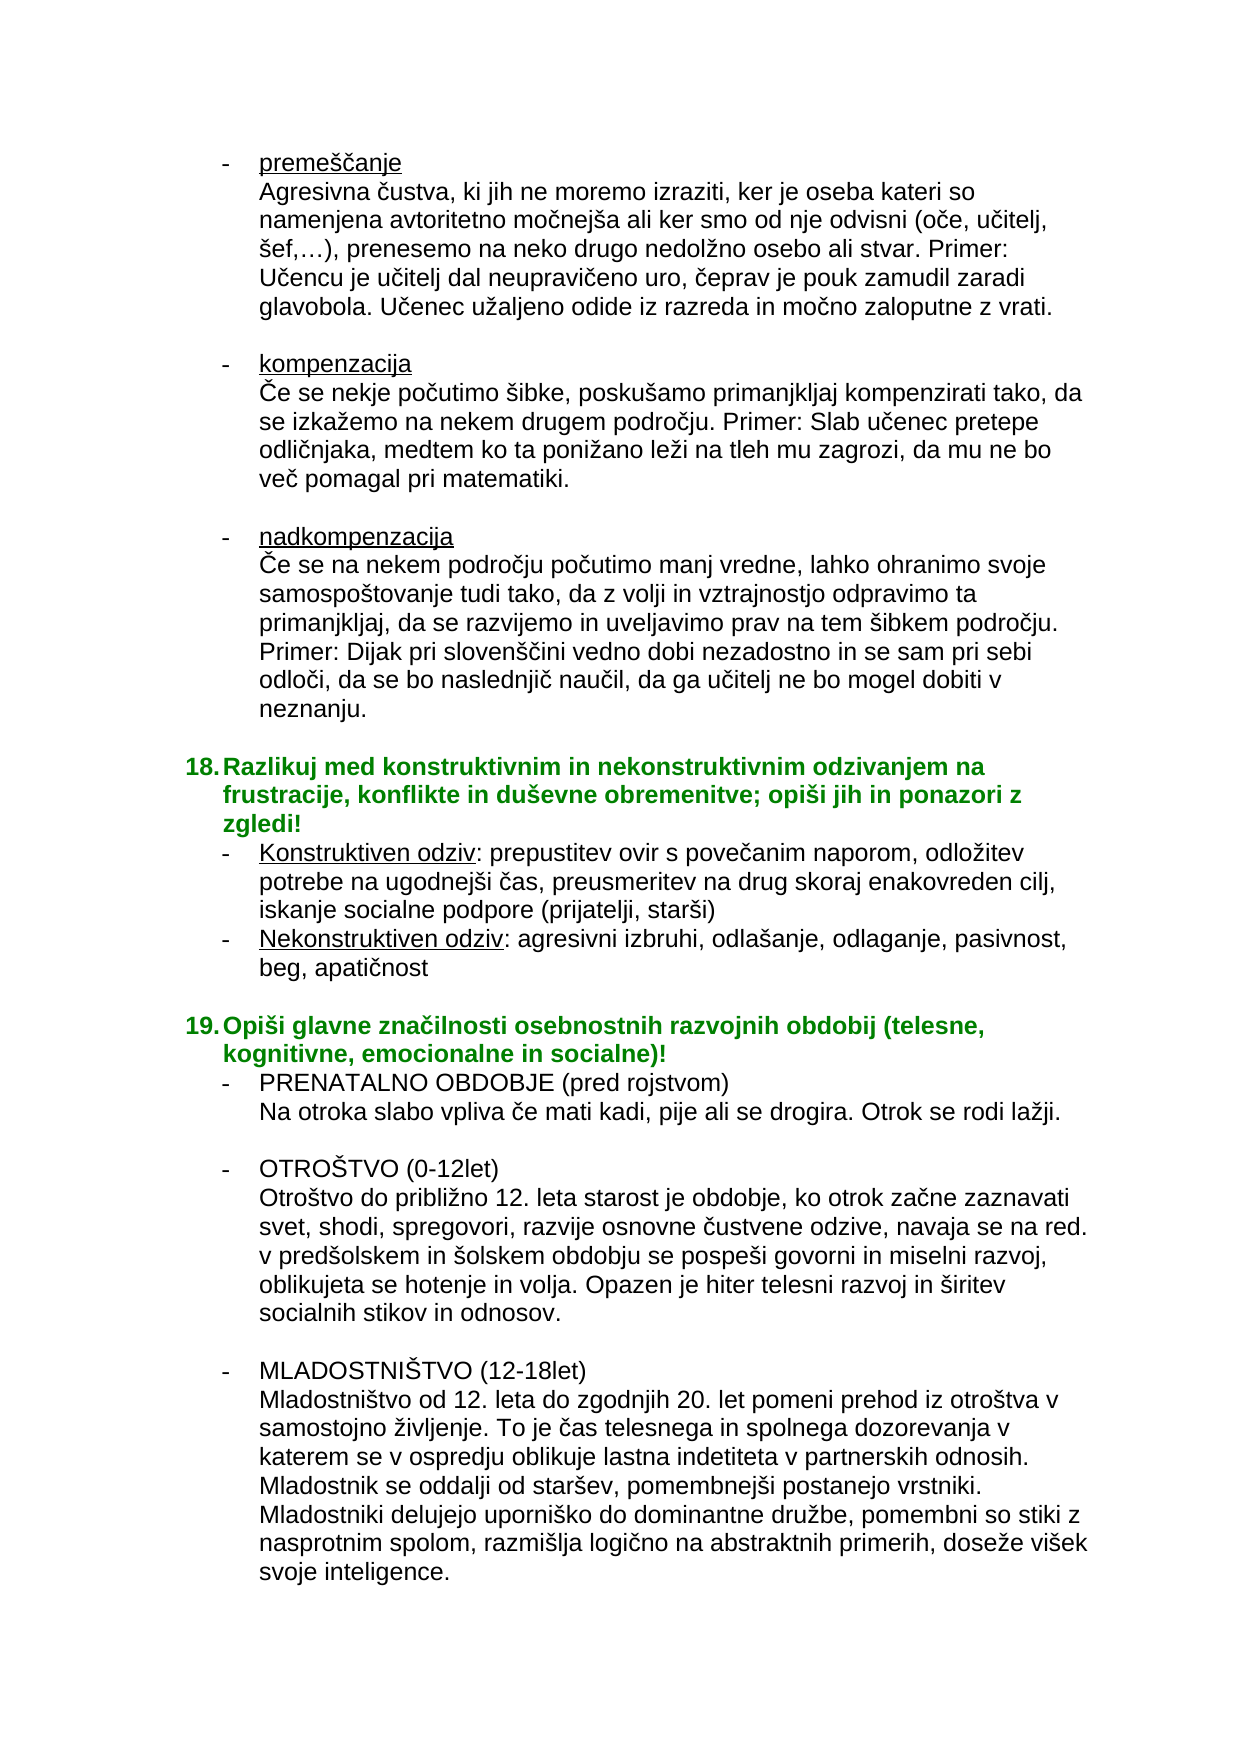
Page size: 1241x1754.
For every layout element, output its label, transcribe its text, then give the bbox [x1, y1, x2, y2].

list nadkompenzacija [221, 522, 1093, 550]
text Na otroka slabo vpliva če mati kadi, pije ali se drogira. Otrok se rodi lažji. [185, 1097, 1093, 1126]
text Mladostništvo od 12. leta do zgodnjih 20. let pomeni prehod iz otroštva v samostojno življenje. To je čas telesnega in spolnega dozorevanja v katerem se v ospredju oblikuje lastna indetiteta v partnerskih odnosih. [259, 1385, 1093, 1471]
text Če se na nekem področju počutimo manj vredne, lahko ohranimo svoje samospoštovanje tudi tako, da z volji in vztrajnostjo odpravimo ta primanjkljaj, da se razvijemo in uveljavimo prav na tem šibkem področju. Primer: Dijak pri slovenščini vedno dobi nezadostno in se sam pri sebi odloči, da se bo naslednjič naučil, da ga učitelj ne bo mogel dobiti v neznanju. [259, 550, 1093, 723]
list Razlikuj med konstruktivnim in nekonstruktivnim odzivanjem na frustracije, konflikte in duševne obremenitve; opiši jih in ponazori z zgledi! [185, 752, 1093, 838]
text Agresivna čustva, ki jih ne moremo izraziti, ker je oseba kateri so namenjena avtoritetno močnejša ali ker smo od nje odvisni (oče, učitelj, šef,…), prenesemo na neko drugo nedolžno osebo ali stvar. Primer: Učencu je učitelj dal neupravičeno uro, čeprav je pouk zamudil zaradi glavobola. Učenec užaljeno odide iz razreda in močno zaloputne z vrati. [259, 176, 1093, 320]
text Če se nekje počutimo šibke, poskušamo primanjkljaj kompenzirati tako, da se izkažemo na nekem drugem področju. Primer: Slab učenec pretepe odličnjaka, medtem ko ta ponižano leži na tleh mu zagrozi, da mu ne bo več pomagal pri matematiki. [259, 378, 1093, 493]
list Nekonstruktiven odziv: agresivni izbruhi, odlašanje, odlaganje, pasivnost, beg, apatičnost [221, 924, 1093, 982]
list Konstruktiven odziv: prepustitev ovir s povečanim naporom, odložitev potrebe na ugodnejši čas, preusmeritev na drug skoraj enakovreden cilj, iskanje socialne podpore (prijatelji, starši) [221, 838, 1093, 924]
list kompenzacija [221, 349, 1093, 378]
list premeščanje [221, 148, 1093, 176]
list OTROŠTVO (0-12let) [221, 1154, 1093, 1183]
text Mladostnik se oddalji od staršev, pomembnejši postanejo vrstniki. Mladostniki delujejo uporniško do dominantne družbe, pomembni so stiki z nasprotnim spolom, razmišlja logično na abstraktnih primerih, doseže višek svoje inteligence. [259, 1471, 1093, 1586]
list MLADOSTNIŠTVO (12-18let) [221, 1356, 1093, 1385]
text Otroštvo do približno 12. leta starost je obdobje, ko otrok začne zaznavati svet, shodi, spregovori, razvije osnovne čustvene odzive, navaja se na red. v predšolskem in šolskem obdobju se pospeši govorni in miselni razvoj, oblikujeta se hotenje in volja. Opazen je hiter telesni razvoj in širitev socialnih stikov in odnosov. [259, 1183, 1093, 1327]
list PRENATALNO OBDOBJE (pred rojstvom) [221, 1068, 1093, 1097]
list Opiši glavne značilnosti osebnostnih razvojnih obdobij (telesne, kognitivne, emocionalne in socialne)! [185, 1011, 1093, 1068]
